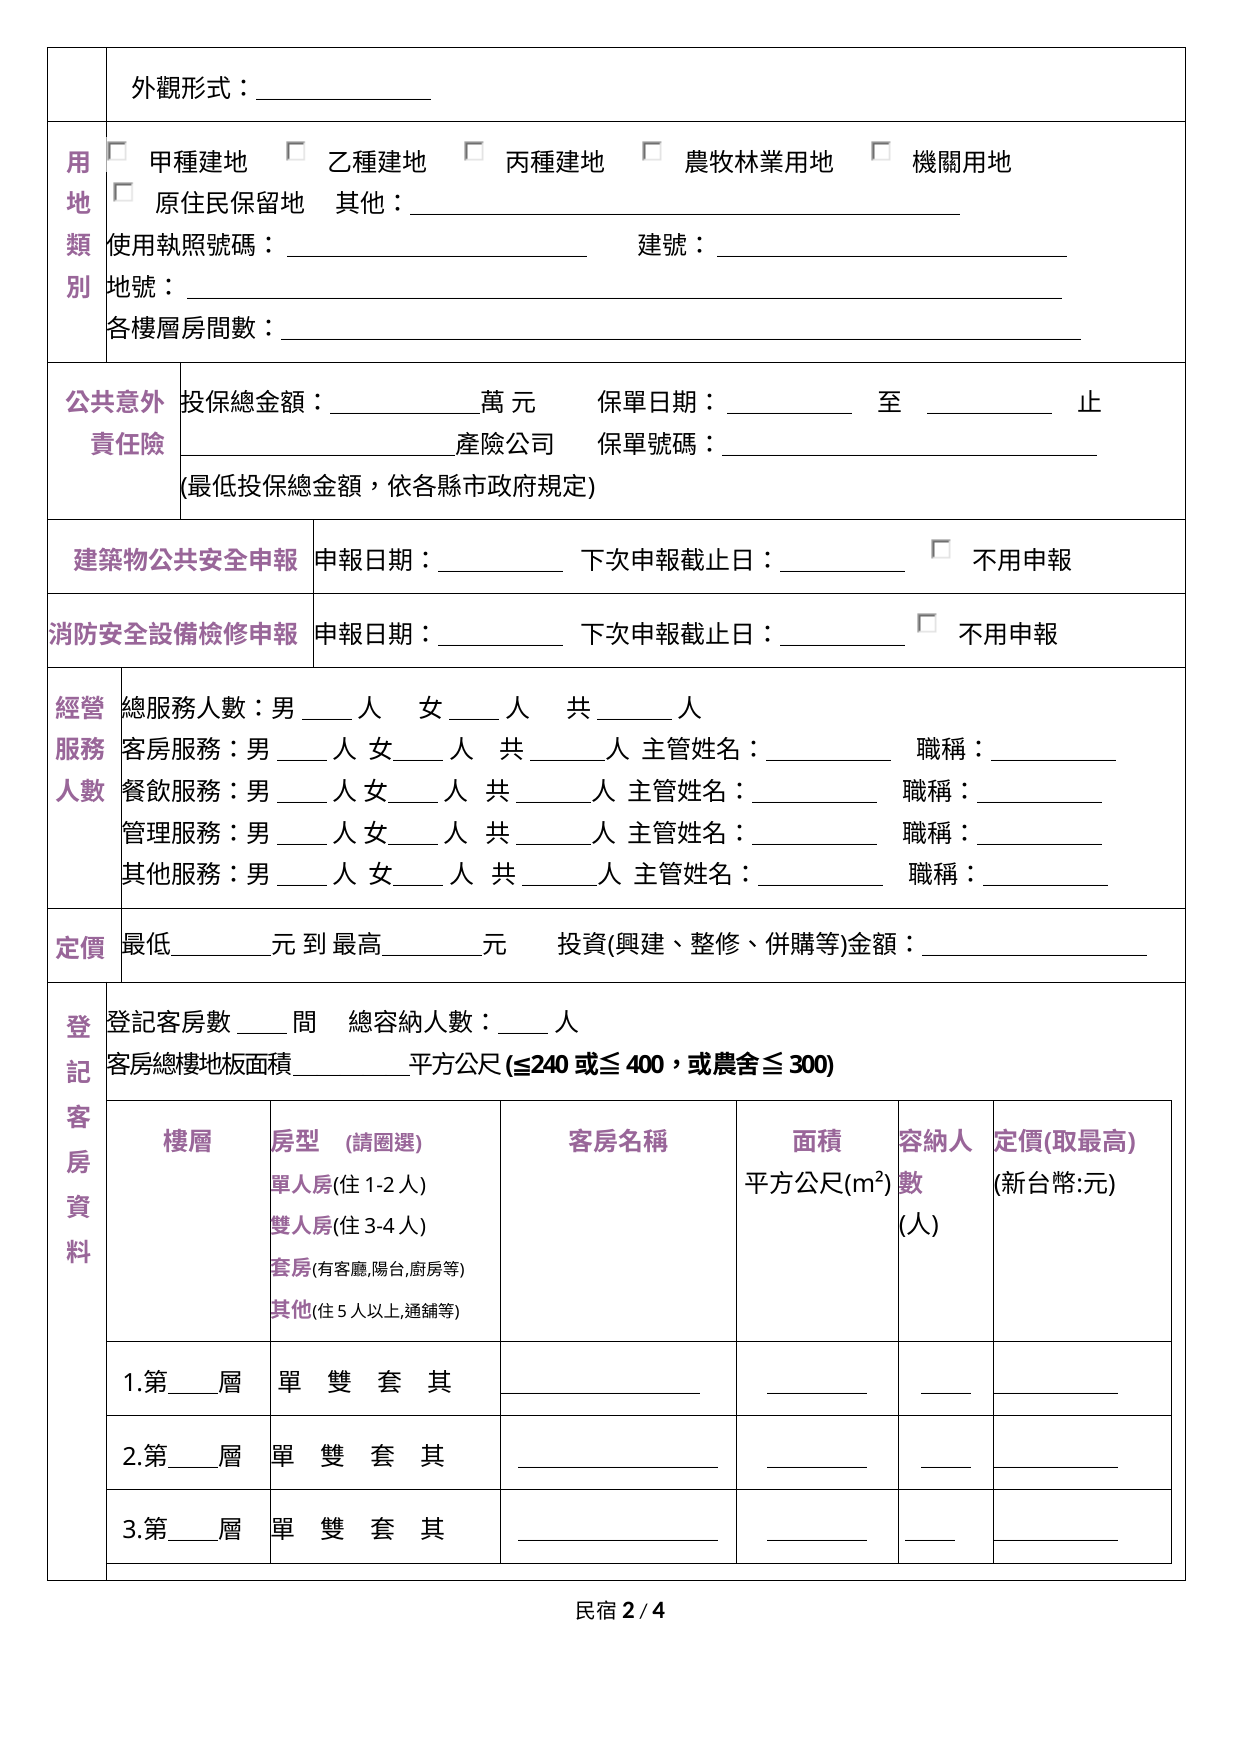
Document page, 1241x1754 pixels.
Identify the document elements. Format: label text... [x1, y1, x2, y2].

table_cell 申報日期：＿＿＿＿＿ 下次申報截止日：＿＿＿＿＿ 不用申報 [314, 520, 1185, 593]
table_cell 登 記 客 房 資 料 [48, 983, 106, 1579]
table_header 客房名稱 [501, 1101, 736, 1341]
table_cell 2.第＿＿層 [107, 1416, 270, 1489]
table_cell ＿＿＿＿＿ [994, 1490, 1171, 1563]
table_cell 消防安全設備檢修申報 [48, 594, 313, 667]
table_cell 單 雙 套 其 [271, 1342, 500, 1415]
table_cell 總服務人數：男 ＿＿ 人 女 ＿＿ 人 共 ＿＿＿ 人 客房服務：男 ＿＿ 人 女＿＿ 人 共 ＿＿＿人 主管姓名：＿＿＿＿＿ 職稱：＿＿＿＿＿ 餐飲服務：男 ＿＿ 人 女＿＿ 人 共 ＿＿＿人 主管姓名：＿＿＿＿＿ 職稱：＿＿＿＿＿ 管理服務：男 ＿＿ 人 女＿＿ 人 共 ＿＿＿人 主管姓名：＿＿＿＿＿ 職稱：＿＿＿＿＿ 其他服務：男 ＿＿ 人 女＿＿ 人 共 ＿＿＿人 主管姓名：＿＿＿＿＿ 職稱：＿＿＿＿＿ [122, 668, 1185, 908]
table_cell 經營服務人數 [48, 668, 121, 908]
table_cell ＿＿ [899, 1416, 993, 1489]
table_cell ＿＿＿＿＿ [994, 1416, 1171, 1489]
table_cell 建築物公共安全申報 [48, 520, 313, 593]
table_cell ＿＿＿＿＿＿＿＿ [501, 1416, 736, 1489]
table_cell 1.第＿＿層 [107, 1342, 270, 1415]
table_header 面積 平方公尺(m²) [737, 1101, 898, 1341]
table_cell 用地類別 [48, 122, 106, 362]
table_cell 外觀形式：＿＿＿＿＿＿＿ [107, 48, 1185, 121]
table_cell 公共意外責任險 [48, 363, 180, 519]
table_header 房型 (請圈選) 單人房(住1-2人) 雙人房(住3-4人) 套房(有客廳,陽台,廚房等) 其他(住5人以上,通舖等) [271, 1101, 500, 1341]
table_cell ＿＿＿＿ [737, 1416, 898, 1489]
table_cell ＿＿＿＿＿＿＿＿ [501, 1342, 736, 1415]
table_cell 單 雙 套 其 [271, 1416, 500, 1489]
table_cell ＿＿＿＿＿ [994, 1342, 1171, 1415]
table_cell 定價 [48, 909, 121, 982]
table_cell ＿＿＿＿ [737, 1490, 898, 1563]
table_header 樓層 [107, 1101, 270, 1341]
table_cell ＿＿ [899, 1490, 993, 1563]
table_cell ＿＿ [899, 1342, 993, 1415]
table_cell ＿＿＿＿ [737, 1342, 898, 1415]
table_cell 申報日期：＿＿＿＿＿ 下次申報截止日：＿＿＿＿＿ 不用申報 [314, 594, 1185, 667]
table_cell ＿＿＿＿＿＿＿＿ [501, 1490, 736, 1563]
table_cell 3.第＿＿層 [107, 1490, 270, 1563]
table_cell [48, 48, 106, 121]
table_cell 登記客房數 ＿＿ 間 總容納人數：＿＿ 人 客房總樓地板面積 ＿＿＿＿＿平方公尺 (≦240或≦ 400，或農舍≦ 300) [107, 983, 1185, 1579]
table_header 定價(取最高) (新台幣:元) [994, 1101, 1171, 1341]
table_cell 單 雙 套 其 [271, 1490, 500, 1563]
table_cell 最低＿＿＿＿元 到 最高＿＿＿＿元 投資(興建、整修、併購等)金額：＿＿＿＿＿＿＿＿＿ [122, 909, 1185, 982]
table_cell 投保總金額：＿＿＿＿＿＿萬 元 保單日期： ＿＿＿＿＿ 至 ＿＿＿＿＿ 止 ＿＿＿＿＿＿＿＿＿＿＿產險公司 保單號碼：＿＿＿＿＿＿＿＿＿＿＿＿＿＿＿ (最低投保總金額，依各縣市政府規定) [181, 363, 1185, 519]
table_cell 甲種建地 乙種建地 丙種建地 農牧林業用地 機關用地 原住民保留地 其他：＿＿＿＿＿＿＿＿＿＿＿＿＿＿＿＿＿＿＿＿＿＿ 使用執照號碼： ＿＿＿＿＿＿＿＿＿＿＿＿ 建號： ＿＿＿＿＿＿＿＿＿＿＿＿＿＿ 地號： ＿＿＿＿＿＿＿＿＿＿＿＿＿＿＿＿＿＿＿＿＿＿＿＿＿＿＿＿＿＿＿＿＿＿＿ 各樓層房間數：＿＿＿＿＿＿＿＿＿＿＿＿＿＿＿＿＿＿＿＿＿＿＿＿＿＿＿＿＿＿＿＿ [107, 122, 1185, 362]
table_header 容納人數 (人) [899, 1101, 993, 1341]
